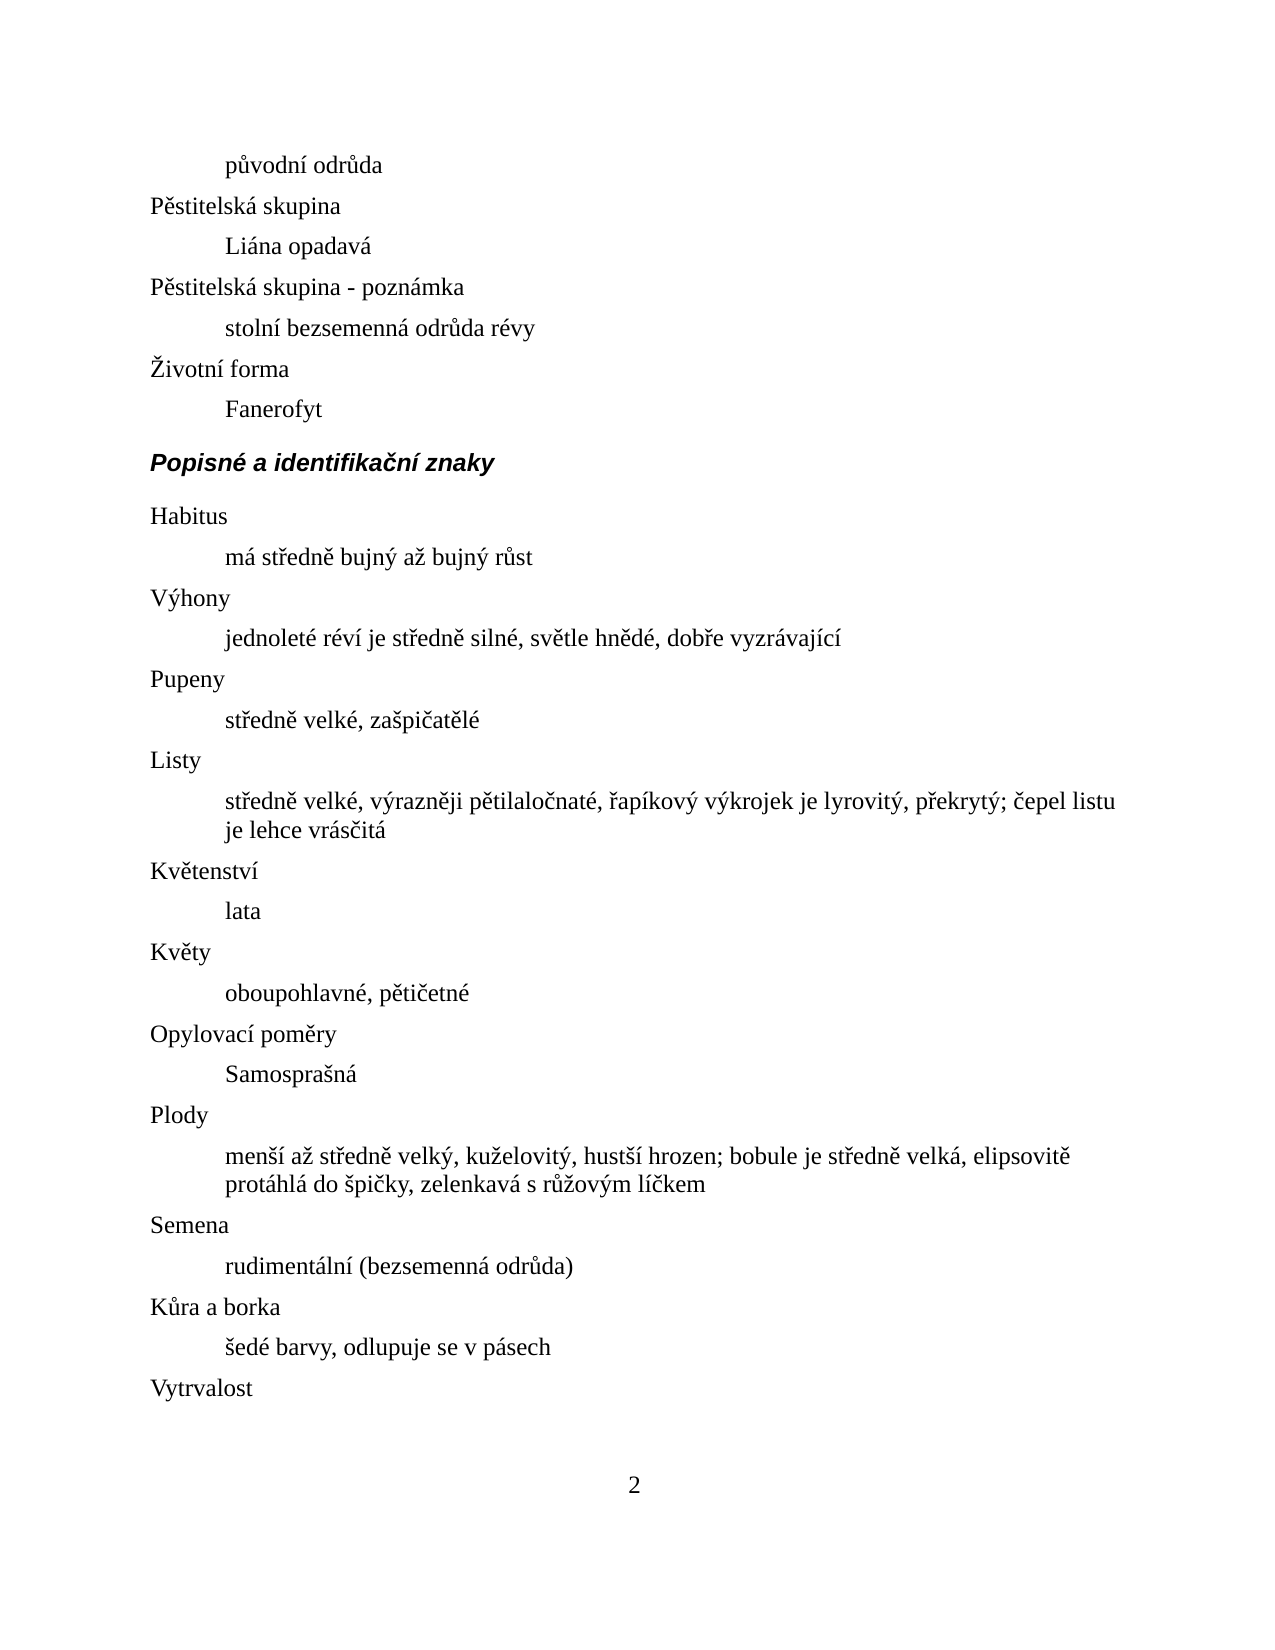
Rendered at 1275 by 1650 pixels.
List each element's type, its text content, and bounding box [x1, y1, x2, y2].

text středně velké, zašpičatělé [225, 705, 1125, 733]
text Semena [150, 1210, 1125, 1239]
text středně velké, výrazněji pětilaločnaté, řapíkový výkrojek je lyrovitý, překrytý; čepel listu je lehce vrásčitá [225, 786, 1125, 844]
subtitle Popisné a identifikační znaky [150, 448, 1125, 477]
text stolní bezsemenná odrůda révy [225, 313, 1125, 342]
text rudimentální (bezsemenná odrůda) [225, 1251, 1125, 1280]
text Životní forma [150, 354, 1125, 382]
text Výhony [150, 583, 1125, 611]
text Vytrvalost [150, 1373, 1125, 1402]
text Pupeny [150, 664, 1125, 693]
text Kůra a borka [150, 1292, 1125, 1321]
text oboupohlavné, pětičetné [225, 978, 1125, 1007]
text Pěstitelská skupina [150, 191, 1125, 219]
text Listy [150, 746, 1125, 774]
text lata [225, 896, 1125, 925]
text Plody [150, 1100, 1125, 1129]
text Květy [150, 937, 1125, 966]
text má středně bujný až bujný růst [225, 542, 1125, 571]
text Liána opadavá [225, 231, 1125, 260]
text Samosprašná [225, 1059, 1125, 1088]
text jednoleté réví je středně silné, světle hnědé, dobře vyzrávající [225, 623, 1125, 652]
text původní odrůda [225, 150, 1125, 179]
text Fanerofyt [225, 394, 1125, 423]
text šedé barvy, odlupuje se v pásech [225, 1332, 1125, 1361]
text Pěstitelská skupina - poznámka [150, 272, 1125, 301]
text Opylovací poměry [150, 1019, 1125, 1047]
text Květenství [150, 856, 1125, 884]
text Habitus [150, 501, 1125, 530]
text menší až středně velký, kuželovitý, hustší hrozen; bobule je středně velká, elipsovitě protáhlá do špičky, zelenkavá s růžovým líčkem [225, 1141, 1125, 1198]
